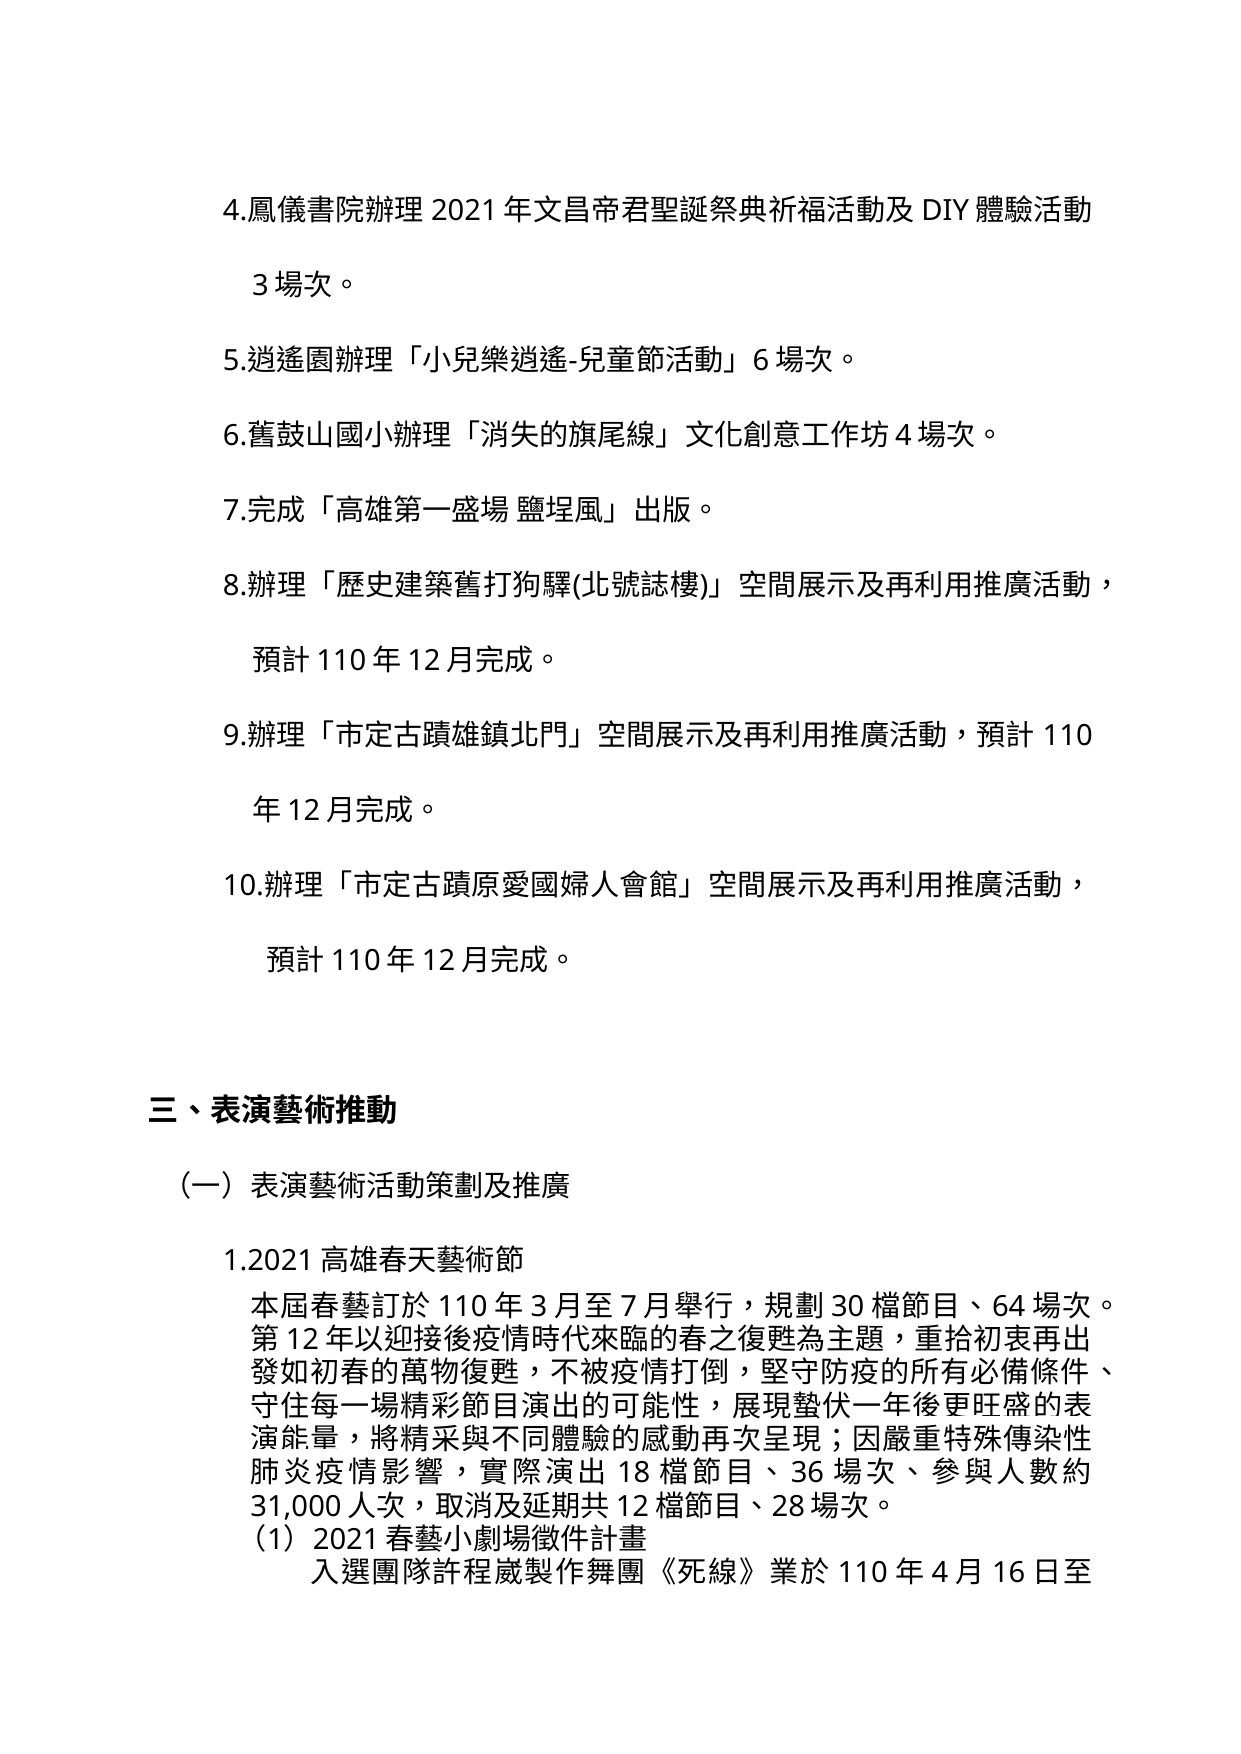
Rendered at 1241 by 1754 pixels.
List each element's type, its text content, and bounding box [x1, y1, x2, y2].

text 三、表演藝術推動 [148, 1064, 1092, 1139]
text 10.辦理「市定古蹟原愛國婦人會館」空間展示及再利用推廣活動，預計110年12月完成。 [223, 839, 1092, 989]
text 1.2021高雄春天藝術節 [223, 1214, 1092, 1289]
text 9.辦理「市定古蹟雄鎮北門」空間展示及再利用推廣活動，預計110年12月完成。 [223, 689, 1092, 839]
text 6.舊鼓山國小辦理「消失的旗尾線」文化創意工作坊4場次。 [223, 389, 1092, 464]
text 7.完成「高雄第一盛場 鹽埕風」出版。 [223, 464, 1092, 539]
text （1）2021春藝小劇場徵件計畫 [238, 1523, 1092, 1556]
text 4.鳳儀書院辦理 2021年文昌帝君聖誕祭典祈福活動及DIY體驗活動3場次。 [223, 164, 1092, 314]
text 8.辦理「歷史建築舊打狗驛(北號誌樓)」空間展示及再利用推廣活動，預計110年12月完成。 [223, 539, 1092, 689]
list 入選團隊許程崴製作舞團《死線》業於110年4月16日至 [310, 1556, 1092, 1589]
text 5.逍遙園辦理「小兒樂逍遙-兒童節活動」6場次。 [223, 314, 1092, 389]
text （一）表演藝術活動策劃及推廣 [162, 1139, 1092, 1214]
text 本屆春藝訂於110年3月至7月舉行，規劃30檔節目、64場次。第12年以迎接後疫情時代來臨的春之復甦為主題，重拾初衷再出發如初春的萬物復甦，不被疫情打倒，堅守防疫的所有必備條件、守住每一場精彩節目演出的可能性，展現蟄伏一年後更旺盛的表演能量，將精采與不同體驗的感動再次呈現；因嚴重特殊傳染性肺炎疫情影響，實際演出18檔節目、36場次、參與人數約31,000人次，取消及延期共12檔節目、28場次。 [250, 1289, 1092, 1523]
